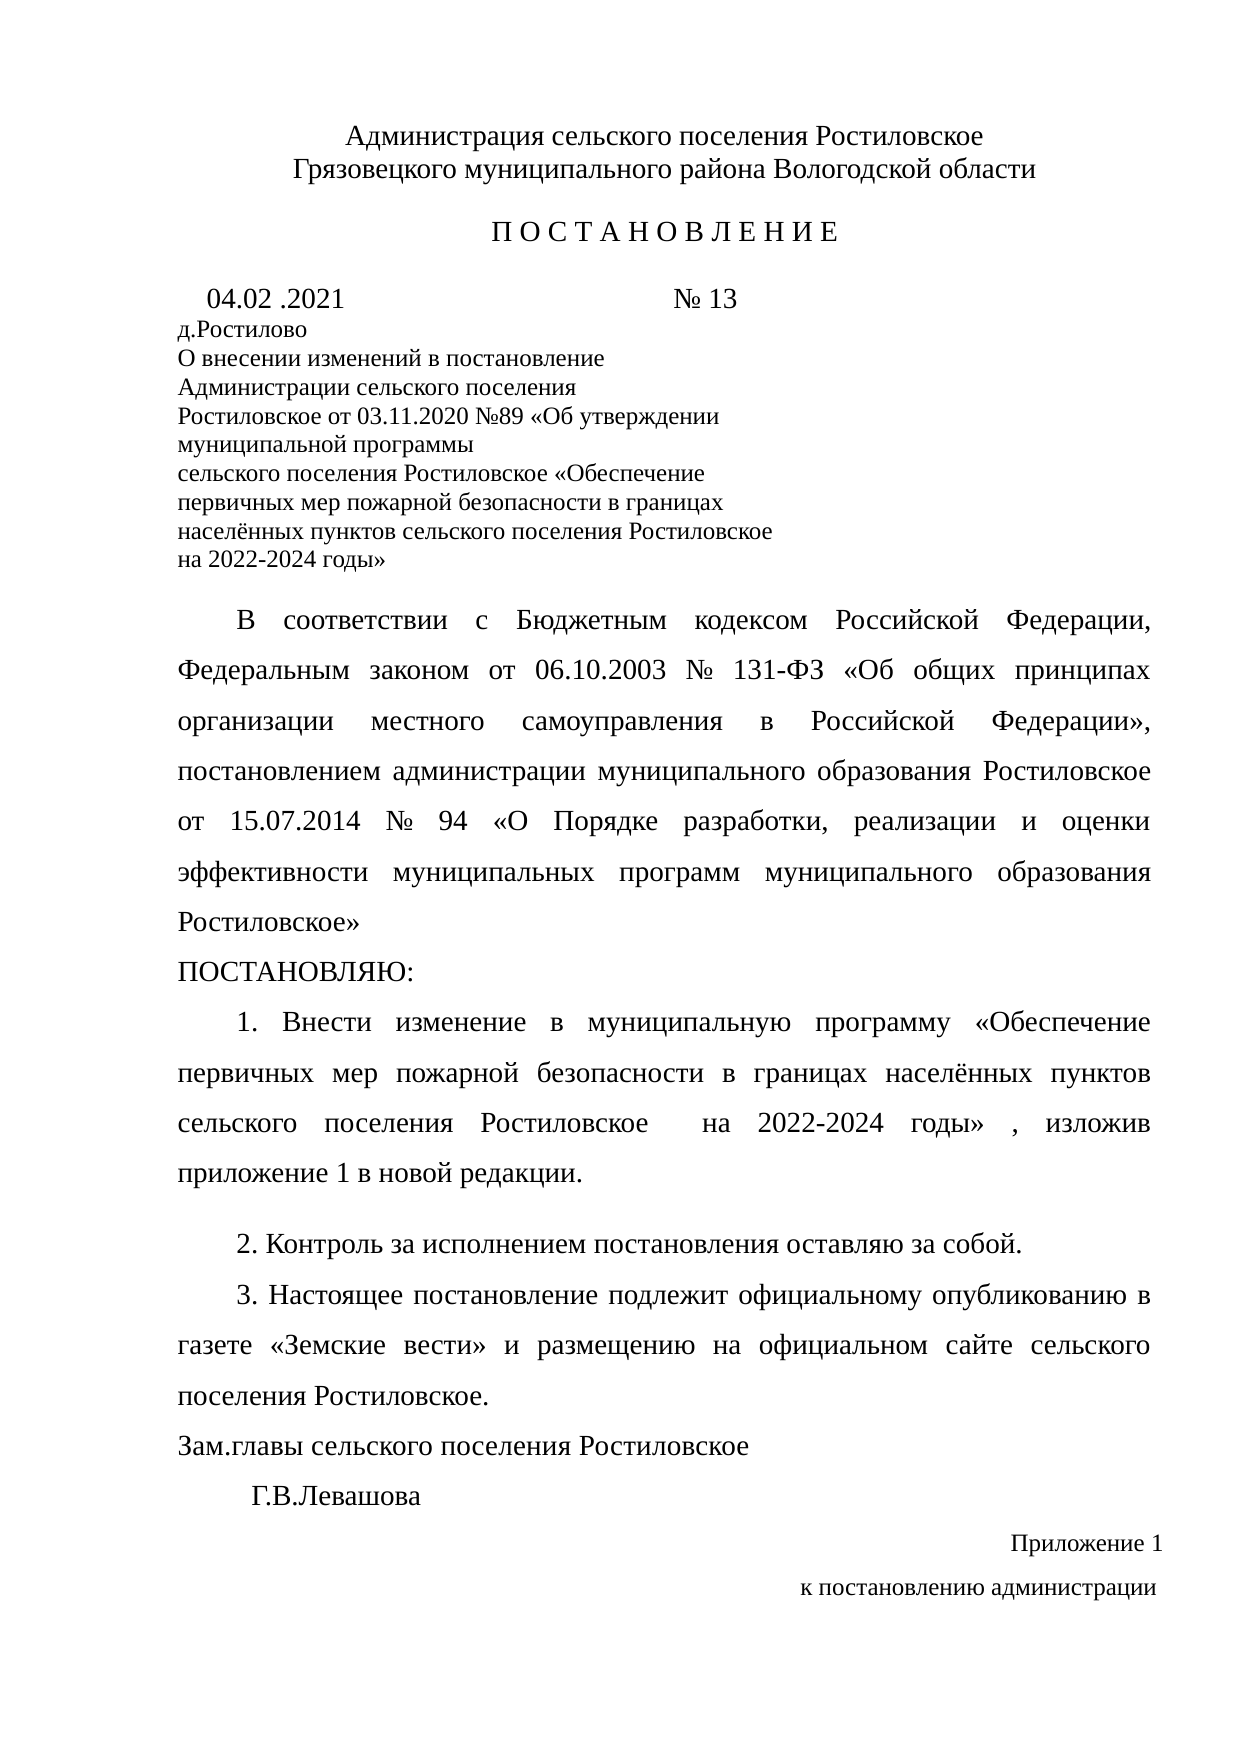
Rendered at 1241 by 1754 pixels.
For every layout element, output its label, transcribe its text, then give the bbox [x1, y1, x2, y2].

text Зам.главы сельского поселения Ростиловское Г.В.Левашова [177, 1428, 1152, 1512]
text Приложение 1 [177, 1528, 1169, 1557]
text В соответствии с Бюджетным кодексом Российской Федерации, Федеральным законом от 06.10.2003 № 131-ФЗ «Об общих принципах организации местного самоуправления в Российской Федерации», постановлением администрации муниципального образования Ростиловское от 15.07.2014 № 94 «О Порядке разработки, реализации и оценки эффективности муниципальных программ муниципального образования Ростиловское» [177, 602, 1152, 937]
text 04.02 .2021 № 13 [177, 281, 1152, 314]
text 1. Внести изменение в муниципальную программу «Обеспечение первичных мер пожарной безопасности в границах населённых пунктов сельского поселения Ростиловское на 2022-2024 годы» , изложив приложение 1 в новой редакции. [177, 1004, 1152, 1189]
text 3. Настоящее постановление подлежит официальному опубликованию в газете «Земские вести» и размещению на официальном сайте сельского поселения Ростиловское. [177, 1277, 1152, 1411]
text Ростиловское от 03.11.2020 №89 «Об утверждении [177, 401, 1152, 429]
text на 2022-2024 годы» [177, 544, 1152, 573]
text к постановлению администрации [177, 1572, 1169, 1600]
text ПОСТАНОВЛЯЮ: [177, 954, 1152, 988]
text д.Ростилово [177, 314, 1152, 343]
text Администрация сельского поселения Ростиловское [177, 118, 1152, 152]
text П О С Т А Н О В Л Е Н И Е [177, 214, 1152, 247]
text Грязовецкого муниципального района Вологодской области [177, 152, 1152, 185]
text муниципальной программы [177, 429, 1152, 458]
text сельского поселения Ростиловское «Обеспечение [177, 458, 1152, 487]
text Администрации сельского поселения [177, 372, 1152, 401]
text населённых пунктов сельского поселения Ростиловское [177, 516, 1152, 544]
text 2. Контроль за исполнением постановления оставляю за собой. [177, 1227, 1152, 1260]
text О внесении изменений в постановление [177, 343, 1152, 372]
text первичных мер пожарной безопасности в границах [177, 487, 1152, 516]
